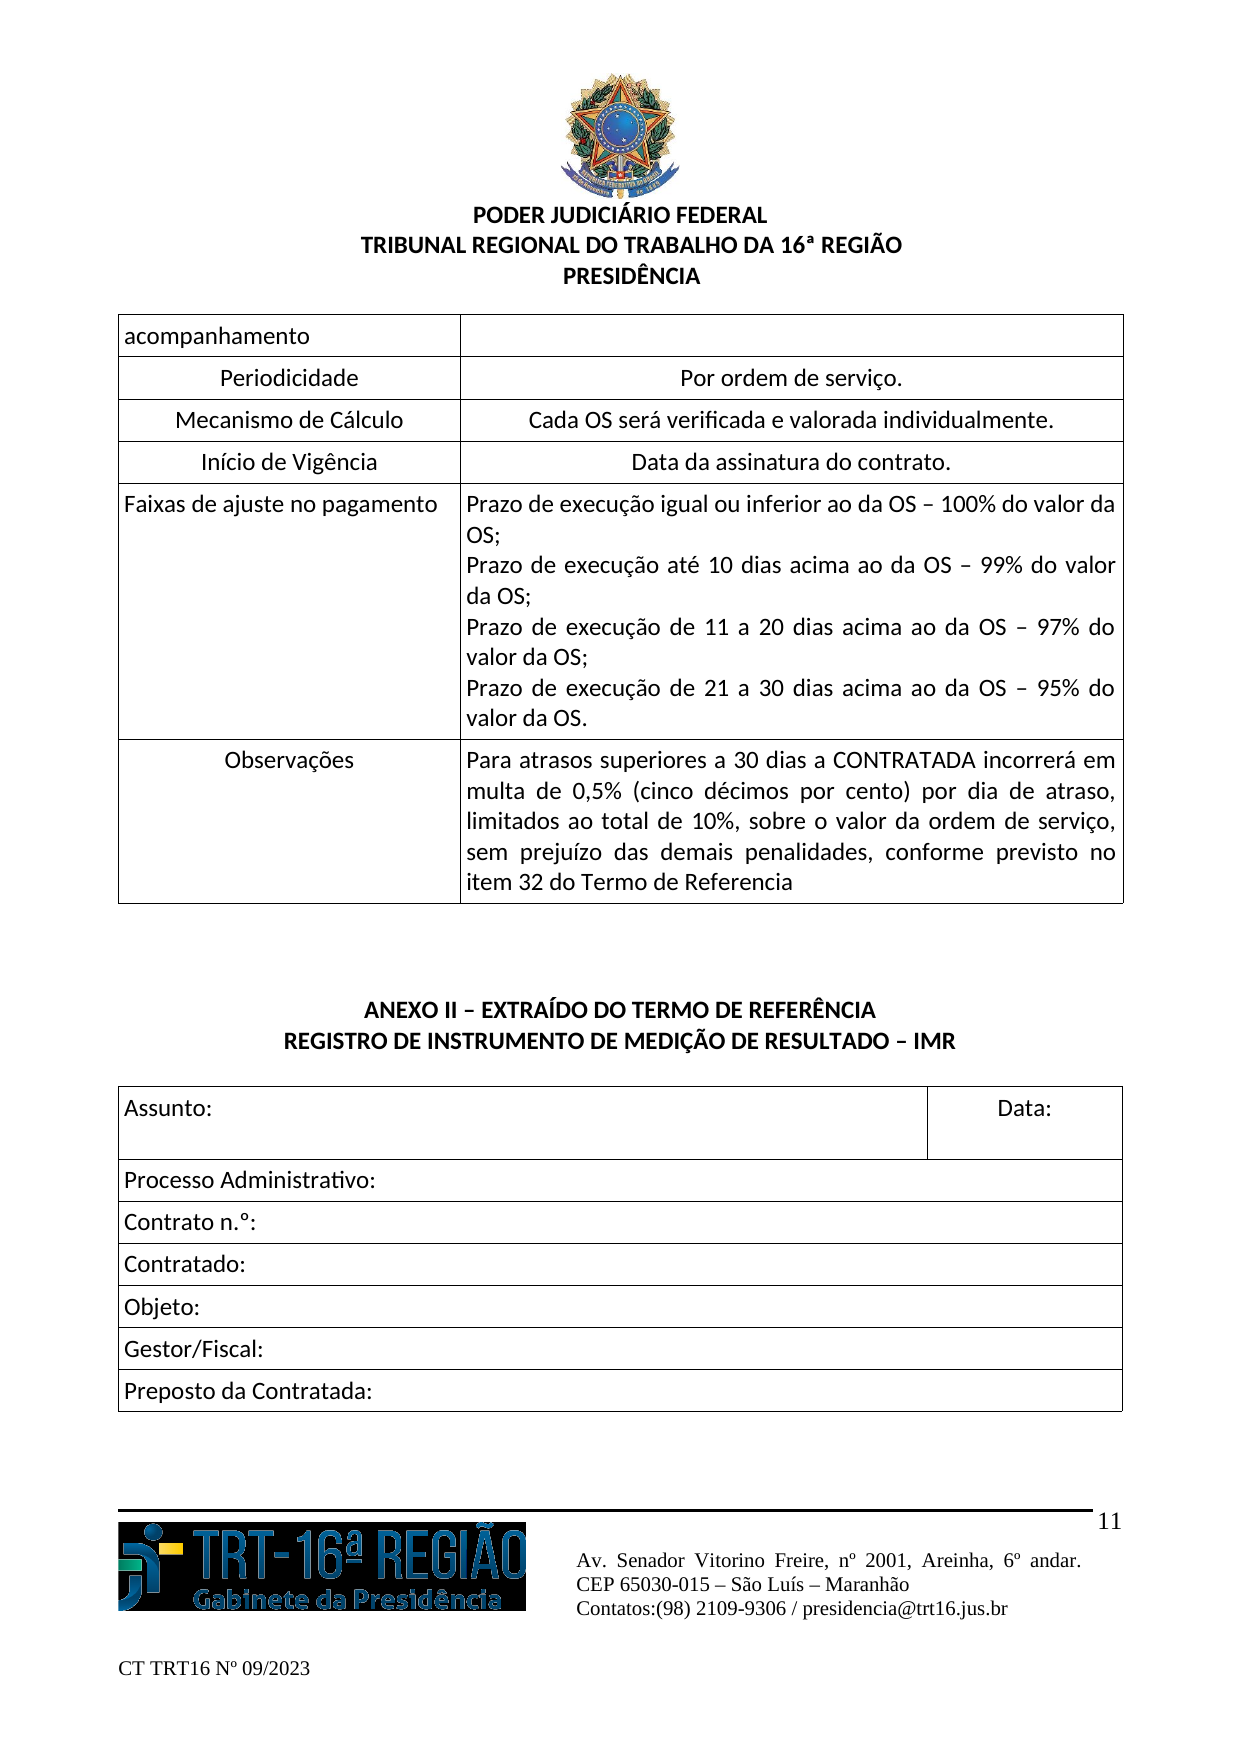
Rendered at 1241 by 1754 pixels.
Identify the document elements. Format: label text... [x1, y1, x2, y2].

picture [560, 73, 680, 199]
table_cell acompanhamento [119, 315, 460, 356]
table_header Data: [928, 1087, 1122, 1158]
table_cell Observações [119, 740, 460, 903]
table_cell Prazo de execução igual ou inferior ao da OS – 100% do valor da OS; Prazo de execução até 10 dias acima ao da OS – 99% do valor da OS; Prazo de execução de 11 a 20 dias acima ao da OS – 97% do valor da OS; Prazo de execução de 21 a 30 dias acima ao da OS – 95% do valor da OS. [461, 484, 1123, 738]
table_cell Periodicidade [119, 357, 460, 398]
table_cell Preposto da Contratada: [119, 1370, 1122, 1411]
text REGISTRO DE INSTRUMENTO DE MEDIÇÃO DE RESULTADO – IMR [118, 1025, 1122, 1055]
table_header Assunto: [119, 1087, 927, 1158]
table_cell Início de Vigência [119, 442, 460, 483]
table_cell Gestor/Fiscal: [119, 1328, 1122, 1369]
table_cell Mecanismo de Cálculo [119, 400, 460, 441]
table_cell Contrato n.º: [119, 1202, 1122, 1243]
table_cell Por ordem de serviço. [461, 357, 1123, 398]
table_cell Contratado: [119, 1244, 1122, 1285]
table_cell Cada OS será verificada e valorada individualmente. [461, 400, 1123, 441]
table_cell Faixas de ajuste no pagamento [119, 484, 460, 738]
table_cell Para atrasos superiores a 30 dias a CONTRATADA incorrerá em multa de 0,5% (cinco décimos por cento) por dia de atraso, limitados ao total de 10%, sobre o valor da ordem de serviço, sem prejuízo das demais penalidades, conforme previsto no item 32 do Termo de Referencia [461, 740, 1123, 903]
table_cell Data da assinatura do contrato. [461, 442, 1123, 483]
text ANEXO II – EXTRAÍDO DO TERMO DE REFERÊNCIA [118, 994, 1122, 1025]
table_cell [461, 315, 1123, 356]
table_cell Objeto: [119, 1286, 1122, 1327]
table_header Processo Administrativo: [119, 1160, 1122, 1201]
